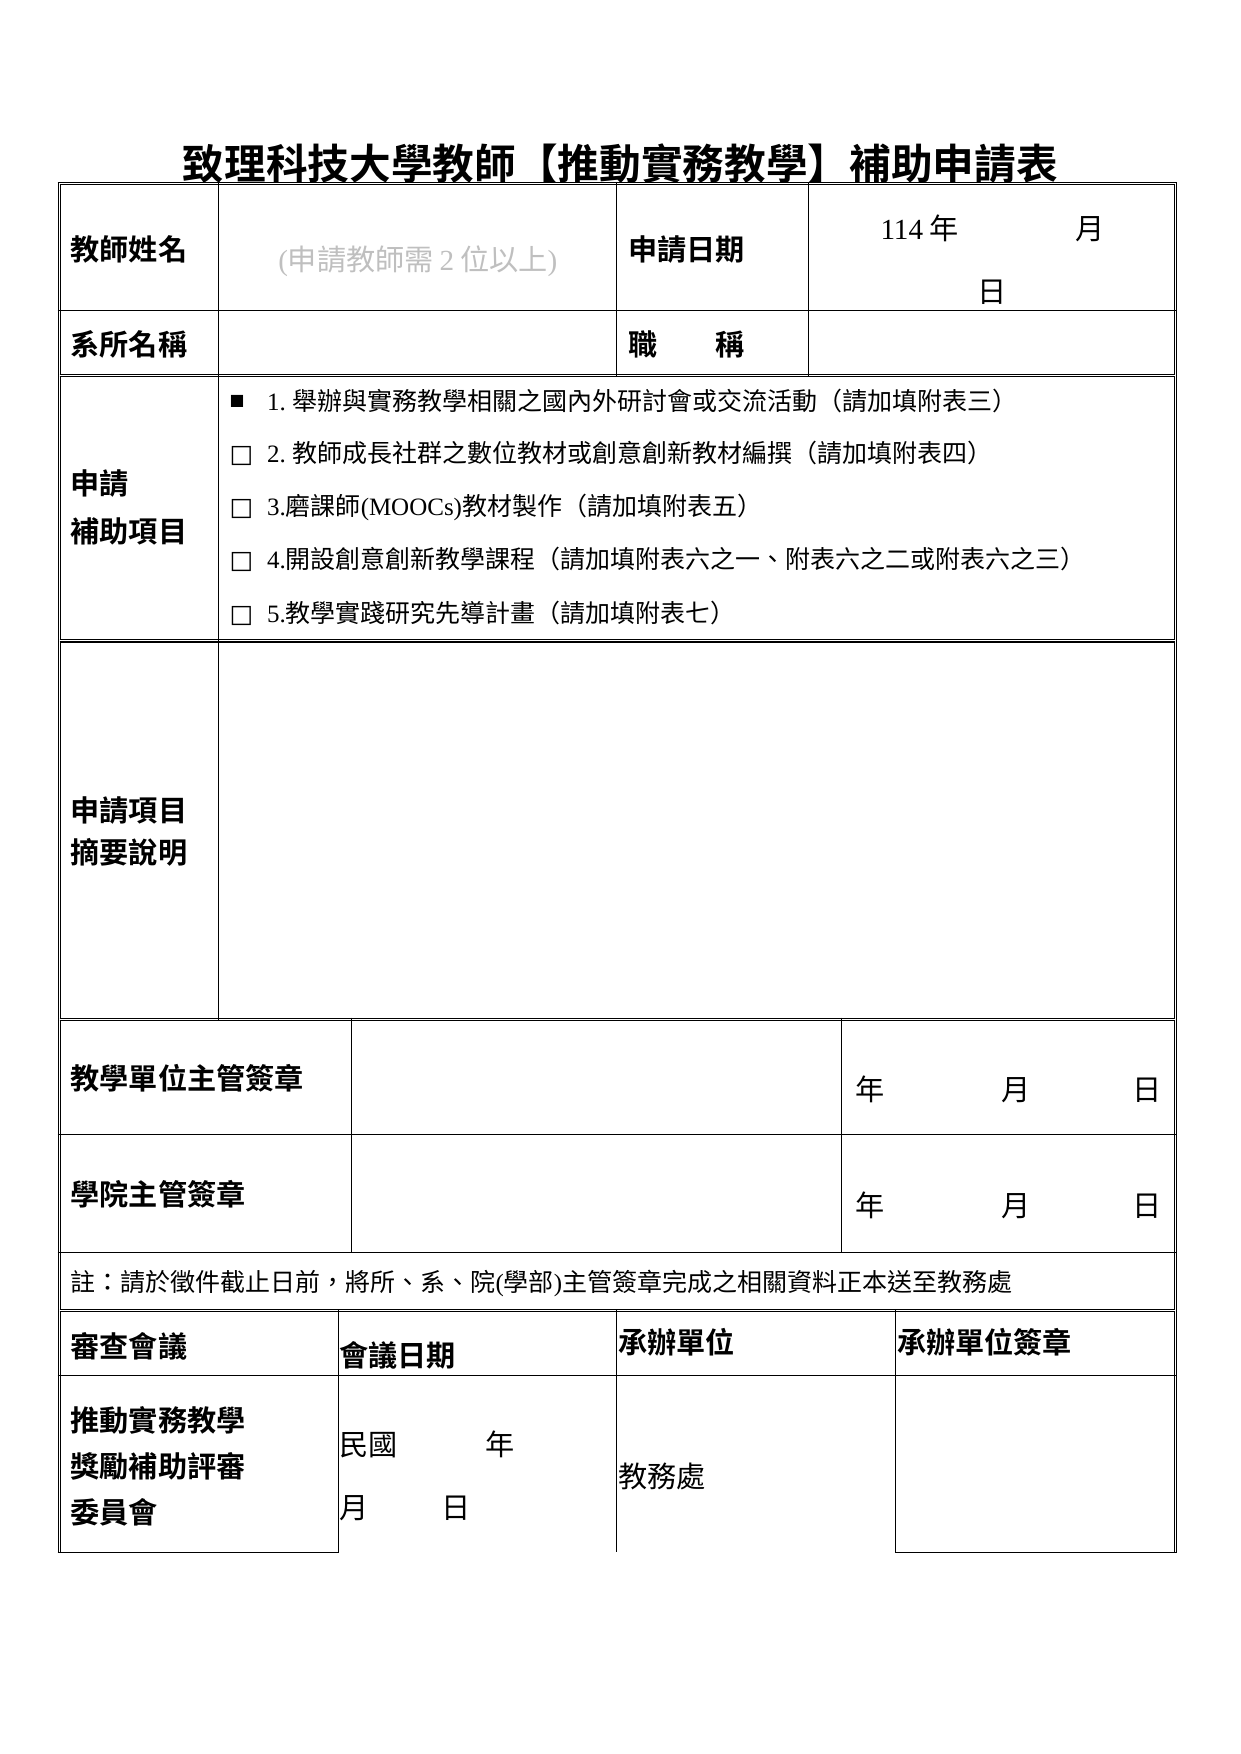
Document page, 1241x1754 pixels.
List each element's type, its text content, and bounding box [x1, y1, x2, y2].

table_cell 職 稱 [617, 311, 808, 374]
table_cell [219, 643, 1174, 1017]
table_cell 承辦單位簽章 [896, 1312, 1174, 1375]
table_cell 3.磨課師(MOOCs)教材製作（請加填附表五） [219, 480, 1174, 533]
table_cell 年 月 日 [842, 1135, 1174, 1252]
table_header 114年 月 日 [809, 185, 1174, 310]
table_cell 民國 年 月 日 [339, 1376, 616, 1552]
table_cell [219, 311, 616, 374]
table_cell 申請 補助項目 [61, 377, 218, 639]
table_header 申請日期 [617, 185, 808, 310]
table_cell [896, 1376, 1174, 1552]
table_cell 審查會議 [61, 1312, 338, 1375]
table_cell 學院主管簽章 [61, 1135, 351, 1252]
table_cell 年 月 日 [842, 1021, 1174, 1133]
table_cell 2. 教師成長社群之數位教材或創意創新教材編撰（請加填附表四） [219, 427, 1174, 480]
table_cell 推動實務教學 獎勵補助評審 委員會 [61, 1376, 338, 1552]
table_cell 註：請於徵件截止日前，將所、系、院(學部)主管簽章完成之相關資料正本送至教務處 [61, 1253, 1174, 1309]
table_header (申請教師需2位以上) [219, 185, 616, 310]
table_cell 4.開設創意創新教學課程（請加填附表六之一、附表六之二或附表六之三） [219, 533, 1174, 586]
table_cell [352, 1135, 841, 1252]
table_cell 申請項目摘要說明 [61, 643, 218, 1017]
table_cell 系所名稱 [61, 311, 218, 374]
table_cell [809, 311, 1174, 374]
table_cell 教務處 [617, 1376, 895, 1552]
table_cell [352, 1021, 841, 1133]
table_header 教師姓名 [61, 185, 218, 310]
table_cell 教學單位主管簽章 [61, 1021, 351, 1133]
table_cell 5.教學實踐研究先導計畫（請加填附表七） [219, 586, 1174, 639]
table_cell 會議日期 [339, 1312, 616, 1375]
table_cell 承辦單位 [617, 1312, 895, 1375]
table_cell 1. 舉辦與實務教學相關之國內外研討會或交流活動（請加填附表三） [219, 377, 1174, 427]
text 致理科技大學教師【推動實務教學】補助申請表 [118, 119, 1122, 182]
